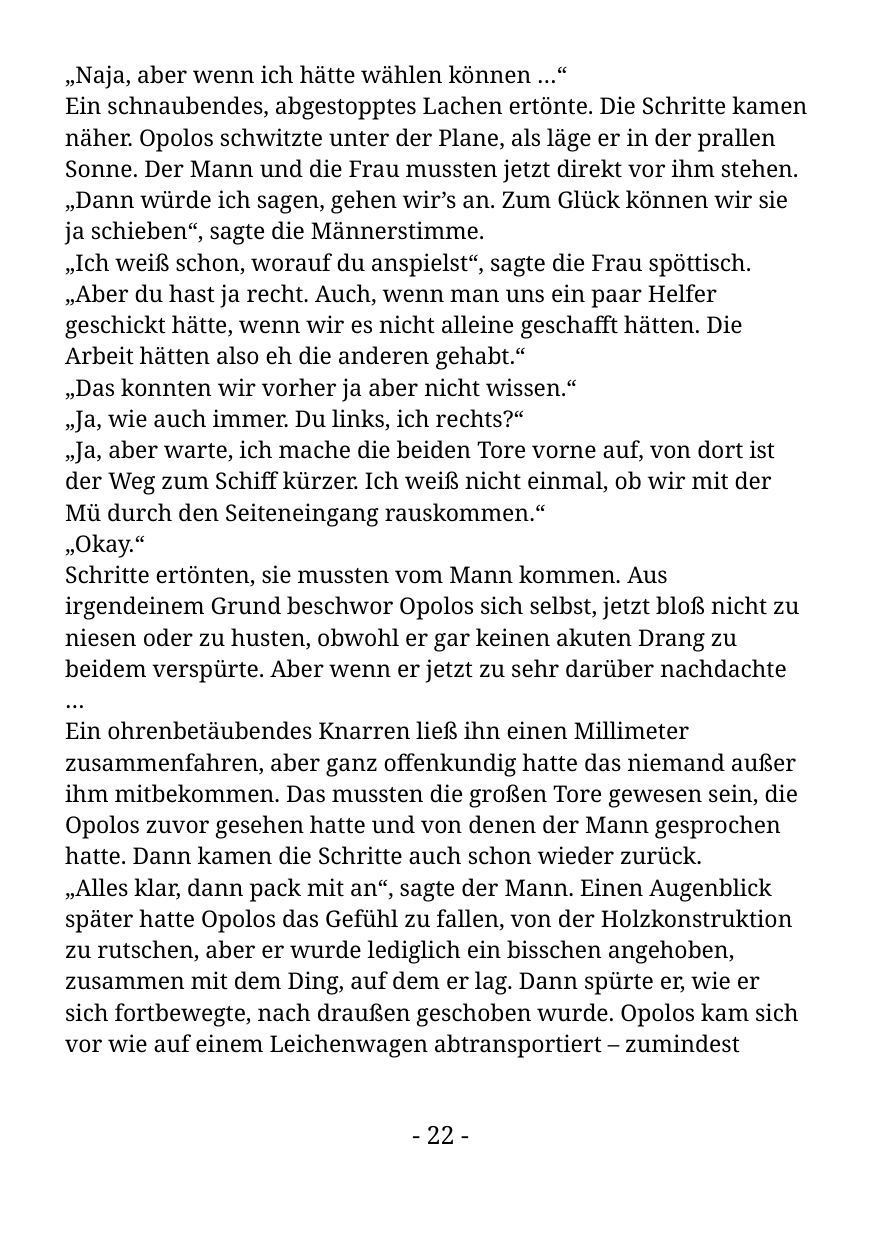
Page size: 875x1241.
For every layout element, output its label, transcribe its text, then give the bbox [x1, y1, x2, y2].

text „Okay.“ [65, 528, 809, 559]
text „Ich weiß schon, worauf du anspielst“, sagte die Frau spöttisch. „Aber du hast ja recht. Auch, wenn man uns ein paar Helfer geschickt hätte, wenn wir es nicht alleine geschafft hätten. Die Arbeit hätten also eh die anderen gehabt.“ [65, 247, 809, 372]
text „Ja, wie auch immer. Du links, ich rechts?“ [65, 403, 809, 434]
text Ein ohrenbetäubendes Knarren ließ ihn einen Millimeter zusammenfahren, aber ganz offenkundig hatte das niemand außer ihm mitbekommen. Das mussten die großen Tore gewesen sein, die Opolos zuvor gesehen hatte und von denen der Mann gesprochen hatte. Dann kamen die Schritte auch schon wieder zurück. [65, 715, 809, 872]
text Schritte ertönten, sie mussten vom Mann kommen. Aus irgendeinem Grund beschwor Opolos sich selbst, jetzt bloß nicht zu niesen oder zu husten, obwohl er gar keinen akuten Drang zu beidem verspürte. Aber wenn er jetzt zu sehr darüber nachdachte … [65, 559, 809, 715]
text „Naja, aber wenn ich hätte wählen können …“ [65, 59, 809, 90]
text Ein schnaubendes, abgestopptes Lachen ertönte. Die Schritte kamen näher. Opolos schwitzte unter der Plane, als läge er in der prallen Sonne. Der Mann und die Frau mussten jetzt direkt vor ihm stehen. [65, 90, 809, 184]
text „Das konnten wir vorher ja aber nicht wissen.“ [65, 372, 809, 403]
text „Alles klar, dann pack mit an“, sagte der Mann. Einen Augenblick später hatte Opolos das Gefühl zu fallen, von der Holzkonstruktion zu rutschen, aber er wurde lediglich ein bisschen angehoben, zusammen mit dem Ding, auf dem er lag. Dann spürte er, wie er sich fortbewegte, nach draußen geschoben wurde. Opolos kam sich vor wie auf einem Leichenwagen abtransportiert – zumindest [65, 872, 809, 1059]
text „Dann würde ich sagen, gehen wir’s an. Zum Glück können wir sie ja schieben“, sagte die Männerstimme. [65, 184, 809, 247]
text „Ja, aber warte, ich mache die beiden Tore vorne auf, von dort ist der Weg zum Schiff kürzer. Ich weiß nicht einmal, ob wir mit der Mü durch den Seiteneingang rauskommen.“ [65, 434, 809, 528]
